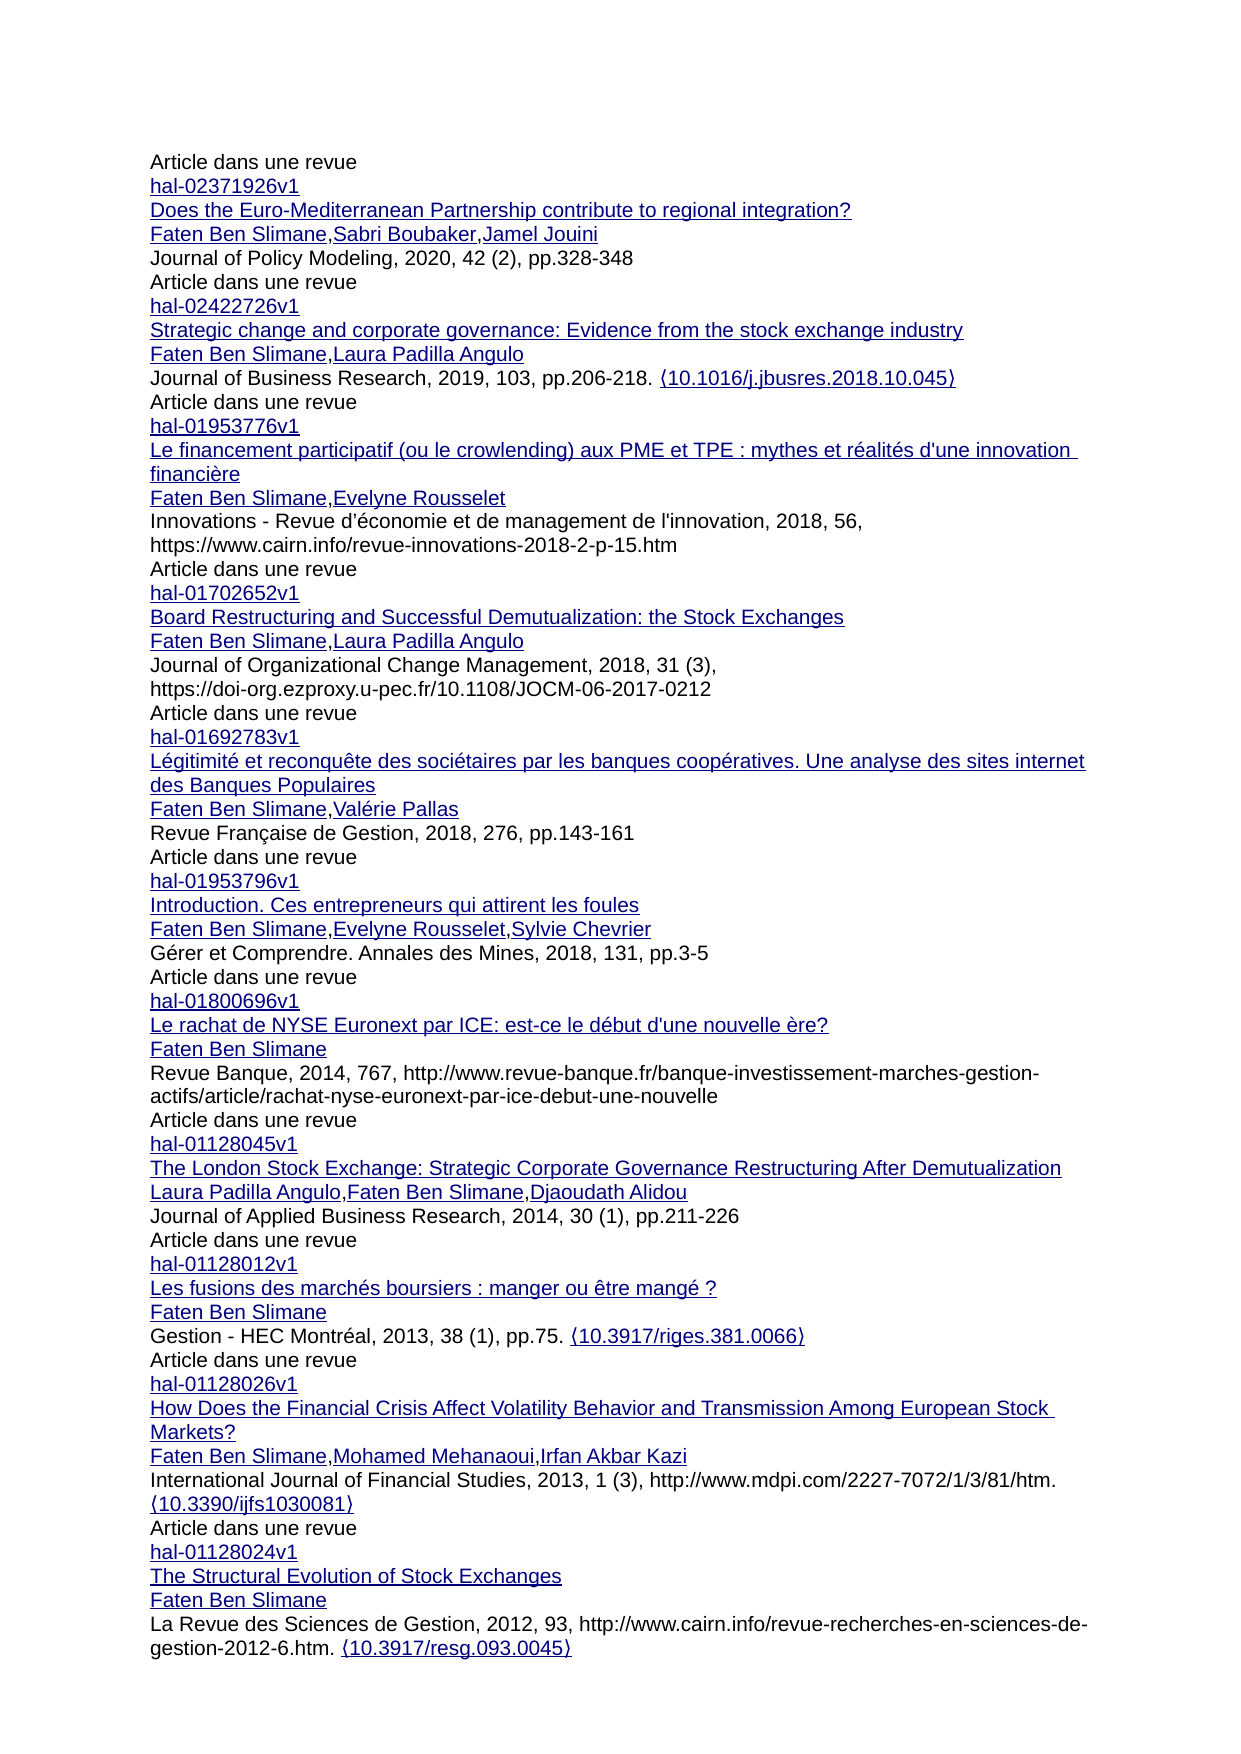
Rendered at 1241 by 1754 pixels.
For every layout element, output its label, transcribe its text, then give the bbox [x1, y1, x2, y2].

table_cell Does the Euro-Mediterranean Partnership contribute to regional integration? Faten Ben Slimane,Sabri Boubaker,Jamel Jouini Journal of Policy Modeling, 2020, 42 (2), pp.328-348 Article dans une revue hal-02422726v1 [150, 198, 1090, 318]
table_cell Le financement participatif (ou le crowlending) aux PME et TPE : mythes et réalités d'une innovation financière Faten Ben Slimane,Evelyne Rousselet Innovations - Revue d’économie et de management de l'innovation, 2018, 56, https://www.cairn.info/revue-innovations-2018-2-p-15.htm Article dans une revue hal-01702652v1 [150, 438, 1090, 605]
table_cell The Structural Evolution of Stock Exchanges Faten Ben Slimane La Revue des Sciences de Gestion, 2012, 93, http://www.cairn.info/revue-recherches-en-sciences-de-gestion-2012-6.htm. ⟨10.3917/resg.093.0045⟩ [150, 1564, 1090, 1659]
table_cell Les fusions des marchés boursiers : manger ou être mangé ? Faten Ben Slimane Gestion - HEC Montréal, 2013, 38 (1), pp.75. ⟨10.3917/riges.381.0066⟩ Article dans une revue hal-01128026v1 [150, 1276, 1090, 1396]
table_cell Le rachat de NYSE Euronext par ICE: est-ce le début d'une nouvelle ère? Faten Ben Slimane Revue Banque, 2014, 767, http://www.revue-banque.fr/banque-investissement-marches-gestion-actifs/article/rachat-nyse-euronext-par-ice-debut-une-nouvelle Article dans une revue hal-01128045v1 [150, 1013, 1090, 1156]
table_cell Article dans une revue hal-02371926v1 [150, 150, 1090, 198]
table_cell The London Stock Exchange: Strategic Corporate Governance Restructuring After Demutualization Laura Padilla Angulo,Faten Ben Slimane,Djaoudath Alidou Journal of Applied Business Research, 2014, 30 (1), pp.211-226 Article dans une revue hal-01128012v1 [150, 1156, 1090, 1276]
table_cell How Does the Financial Crisis Affect Volatility Behavior and Transmission Among European Stock Markets? Faten Ben Slimane,Mohamed Mehanaoui,Irfan Akbar Kazi International Journal of Financial Studies, 2013, 1 (3), http://www.mdpi.com/2227-7072/1/3/81/htm. ⟨10.3390/ijfs1030081⟩ Article dans une revue hal-01128024v1 [150, 1396, 1090, 1563]
table_cell Introduction. Ces entrepreneurs qui attirent les foules Faten Ben Slimane,Evelyne Rousselet,Sylvie Chevrier Gérer et Comprendre. Annales des Mines, 2018, 131, pp.3-5 Article dans une revue hal-01800696v1 [150, 893, 1090, 1012]
table_cell Légitimité et reconquête des sociétaires par les banques coopératives. Une analyse des sites internet des Banques Populaires Faten Ben Slimane,Valérie Pallas Revue Française de Gestion, 2018, 276, pp.143-161 Article dans une revue hal-01953796v1 [150, 749, 1090, 893]
table_cell Board Restructuring and Successful Demutualization: the Stock Exchanges Faten Ben Slimane,Laura Padilla Angulo Journal of Organizational Change Management, 2018, 31 (3), https://doi-org.ezproxy.u-pec.fr/10.1108/JOCM-06-2017-0212 Article dans une revue hal-01692783v1 [150, 605, 1090, 749]
table_cell Strategic change and corporate governance: Evidence from the stock exchange industry Faten Ben Slimane,Laura Padilla Angulo Journal of Business Research, 2019, 103, pp.206-218. ⟨10.1016/j.jbusres.2018.10.045⟩ Article dans une revue hal-01953776v1 [150, 318, 1090, 437]
